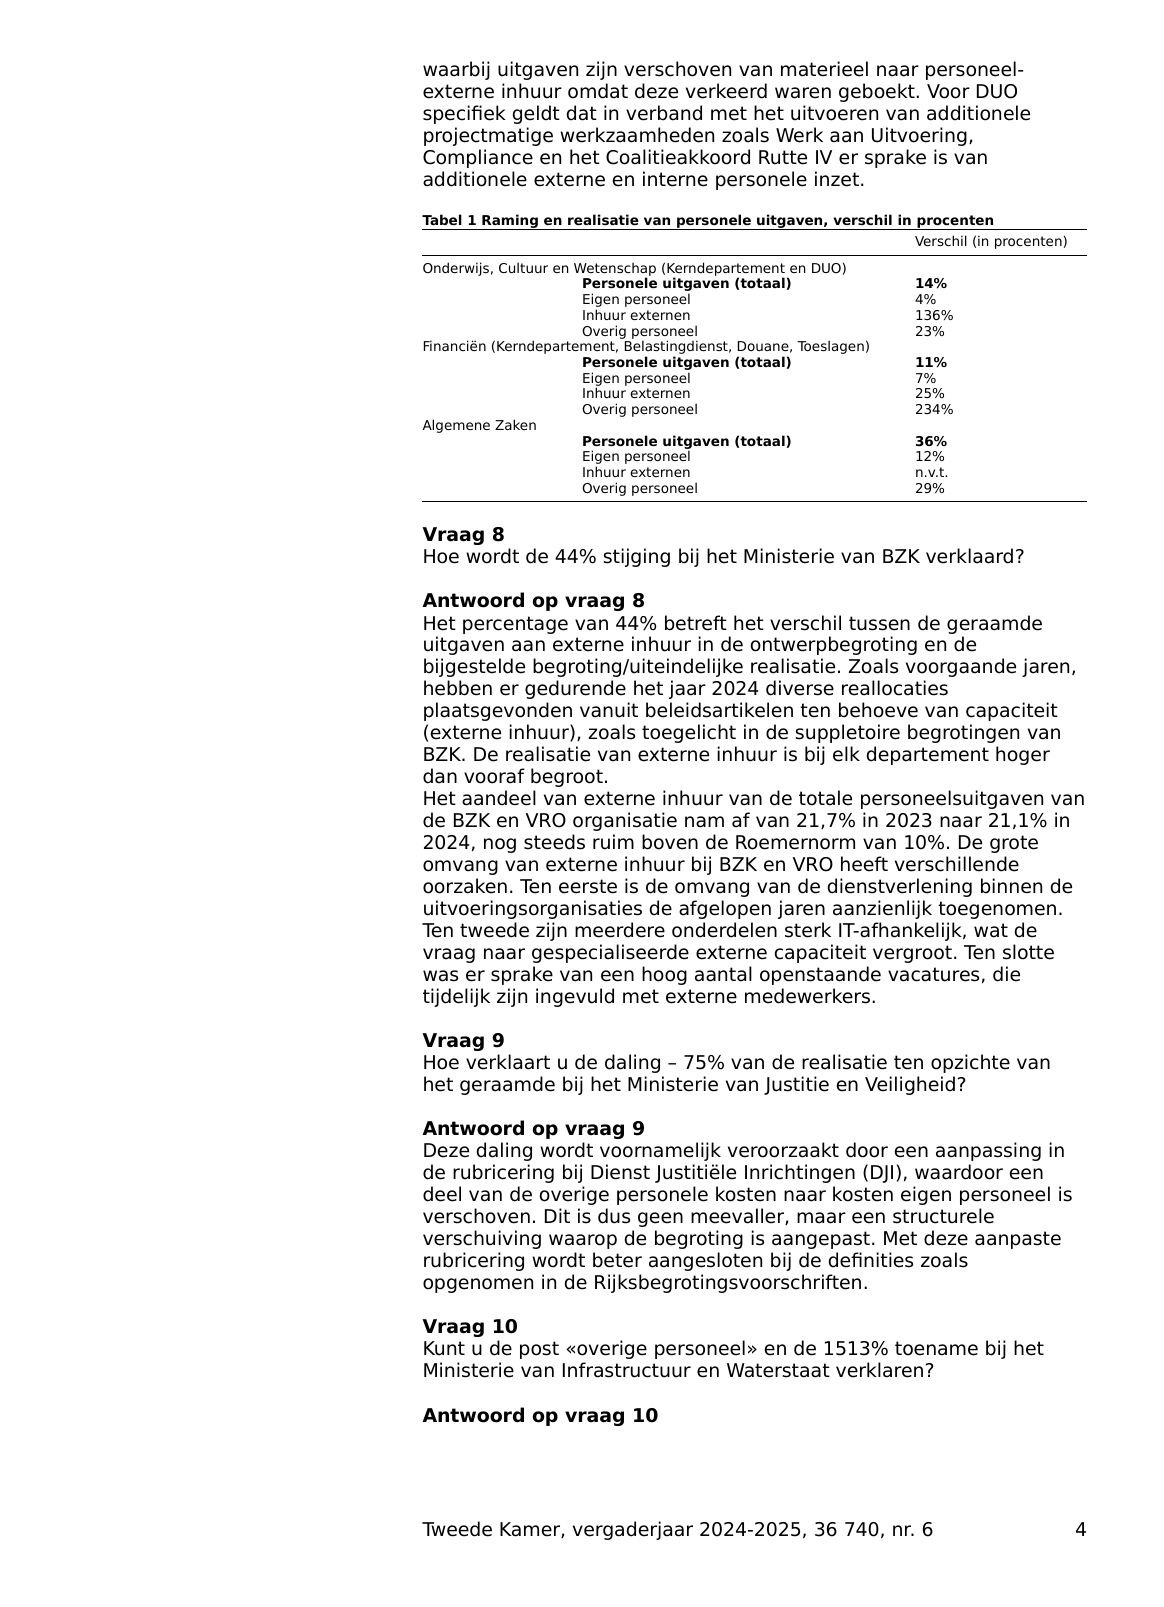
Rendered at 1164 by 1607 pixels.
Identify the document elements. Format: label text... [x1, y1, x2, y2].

table_cell 4% [909, 292, 1087, 308]
table_cell Eigen personeel [576, 371, 909, 386]
table_cell [422, 481, 576, 501]
table_cell 14% [909, 276, 1087, 292]
text Antwoord op vraag 10 [422, 1404, 1087, 1426]
table_cell Personele uitgaven (totaal) [576, 276, 909, 292]
table_cell Personele uitgaven (totaal) [576, 434, 909, 449]
table_cell [422, 308, 576, 323]
text Hoe wordt de 44% stijging bij het Ministerie van BZK verklaard? [422, 546, 1087, 568]
text Het percentage van 44% betreft het verschil tussen de geraamde uitgaven aan externe inhuur in de ontwerpbegroting en de bijgestelde begroting/uiteindelijke realisatie. Zoals voorgaande jaren, hebben er gedurende het jaar 2024 diverse reallocaties plaatsgevonden vanuit beleidsartikelen ten behoeve van capaciteit (externe inhuur), zoals toegelicht in de suppletoire begrotingen van BZK. De realisatie van externe inhuur is bij elk departement hoger dan vooraf begroot. [422, 612, 1087, 788]
table_cell 23% [909, 323, 1087, 339]
table_cell Personele uitgaven (totaal) [576, 355, 909, 371]
table_cell Verschil (in procenten) [909, 230, 1087, 255]
table_cell Overig personeel [576, 402, 909, 418]
table_cell 36% [909, 434, 1087, 449]
table_cell Eigen personeel [576, 292, 909, 308]
table_cell Financiën (Kerndepartement, Belastingdienst, Douane, Toeslagen) [422, 339, 1087, 355]
text Vraag 9 [422, 1030, 1087, 1052]
table_cell 11% [909, 355, 1087, 371]
text waarbij uitgaven zijn verschoven van materieel naar personeel-externe inhuur omdat deze verkeerd waren geboekt. Voor DUO specifiek geldt dat in verband met het uitvoeren van additionele projectmatige werkzaamheden zoals Werk aan Uitvoering, Compliance en het Coalitieakkoord Rutte IV er sprake is van additionele externe en interne personele inzet. [422, 59, 1087, 191]
table_cell 25% [909, 386, 1087, 402]
text Het aandeel van externe inhuur van de totale personeelsuitgaven van de BZK en VRO organisatie nam af van 21,7% in 2023 naar 21,1% in 2024, nog steeds ruim boven de Roemernorm van 10%. De grote omvang van externe inhuur bij BZK en VRO heeft verschillende oorzaken. Ten eerste is de omvang van de dienstverlening binnen de uitvoeringsorganisaties de afgelopen jaren aanzienlijk toegenomen. Ten tweede zijn meerdere onderdelen sterk IT-afhankelijk, wat de vraag naar gespecialiseerde externe capaciteit vergroot. Ten slotte was er sprake van een hoog aantal openstaande vacatures, die tijdelijk zijn ingevuld met externe medewerkers. [422, 788, 1087, 1008]
text Vraag 8 [422, 524, 1087, 546]
table_cell [576, 230, 909, 255]
table_cell 136% [909, 308, 1087, 323]
table_cell Algemene Zaken [422, 418, 1087, 433]
table_cell [422, 449, 576, 465]
table_cell Inhuur externen [576, 386, 909, 402]
table_cell 12% [909, 449, 1087, 465]
table_cell [422, 371, 576, 386]
text Antwoord op vraag 8 [422, 590, 1087, 612]
table_cell Onderwijs, Cultuur en Wetenschap (Kerndepartement en DUO) [422, 256, 1087, 276]
table_cell [422, 386, 576, 402]
table_header Tabel 1 Raming en realisatie van personele uitgaven, verschil in procenten [422, 213, 1087, 228]
table_cell [422, 276, 576, 292]
text Kunt u de post «overige personeel» en de 1513% toename bij het Ministerie van Infrastructuur en Waterstaat verklaren? [422, 1338, 1087, 1382]
table_cell Overig personeel [576, 481, 909, 501]
table_cell [422, 434, 576, 449]
text Antwoord op vraag 9 [422, 1118, 1087, 1140]
table_cell [422, 402, 576, 418]
table_cell 7% [909, 371, 1087, 386]
table_cell n.v.t. [909, 465, 1087, 481]
table_cell [422, 355, 576, 371]
table_cell Inhuur externen [576, 308, 909, 323]
table_cell Eigen personeel [576, 449, 909, 465]
text Hoe verklaart u de daling – 75% van de realisatie ten opzichte van het geraamde bij het Ministerie van Justitie en Veiligheid? [422, 1052, 1087, 1096]
table_cell [422, 465, 576, 481]
table_cell Inhuur externen [576, 465, 909, 481]
text Vraag 10 [422, 1316, 1087, 1338]
table_cell [422, 323, 576, 339]
table_cell Overig personeel [576, 323, 909, 339]
table_cell 234% [909, 402, 1087, 418]
table_cell 29% [909, 481, 1087, 501]
table_cell [422, 292, 576, 308]
text Deze daling wordt voornamelijk veroorzaakt door een aanpassing in de rubricering bij Dienst Justitiële Inrichtingen (DJI), waardoor een deel van de overige personele kosten naar kosten eigen personeel is verschoven. Dit is dus geen meevaller, maar een structurele verschuiving waarop de begroting is aangepast. Met deze aanpaste rubricering wordt beter aangesloten bij de definities zoals opgenomen in de Rijksbegrotingsvoorschriften. [422, 1140, 1087, 1294]
table_cell [422, 230, 576, 255]
